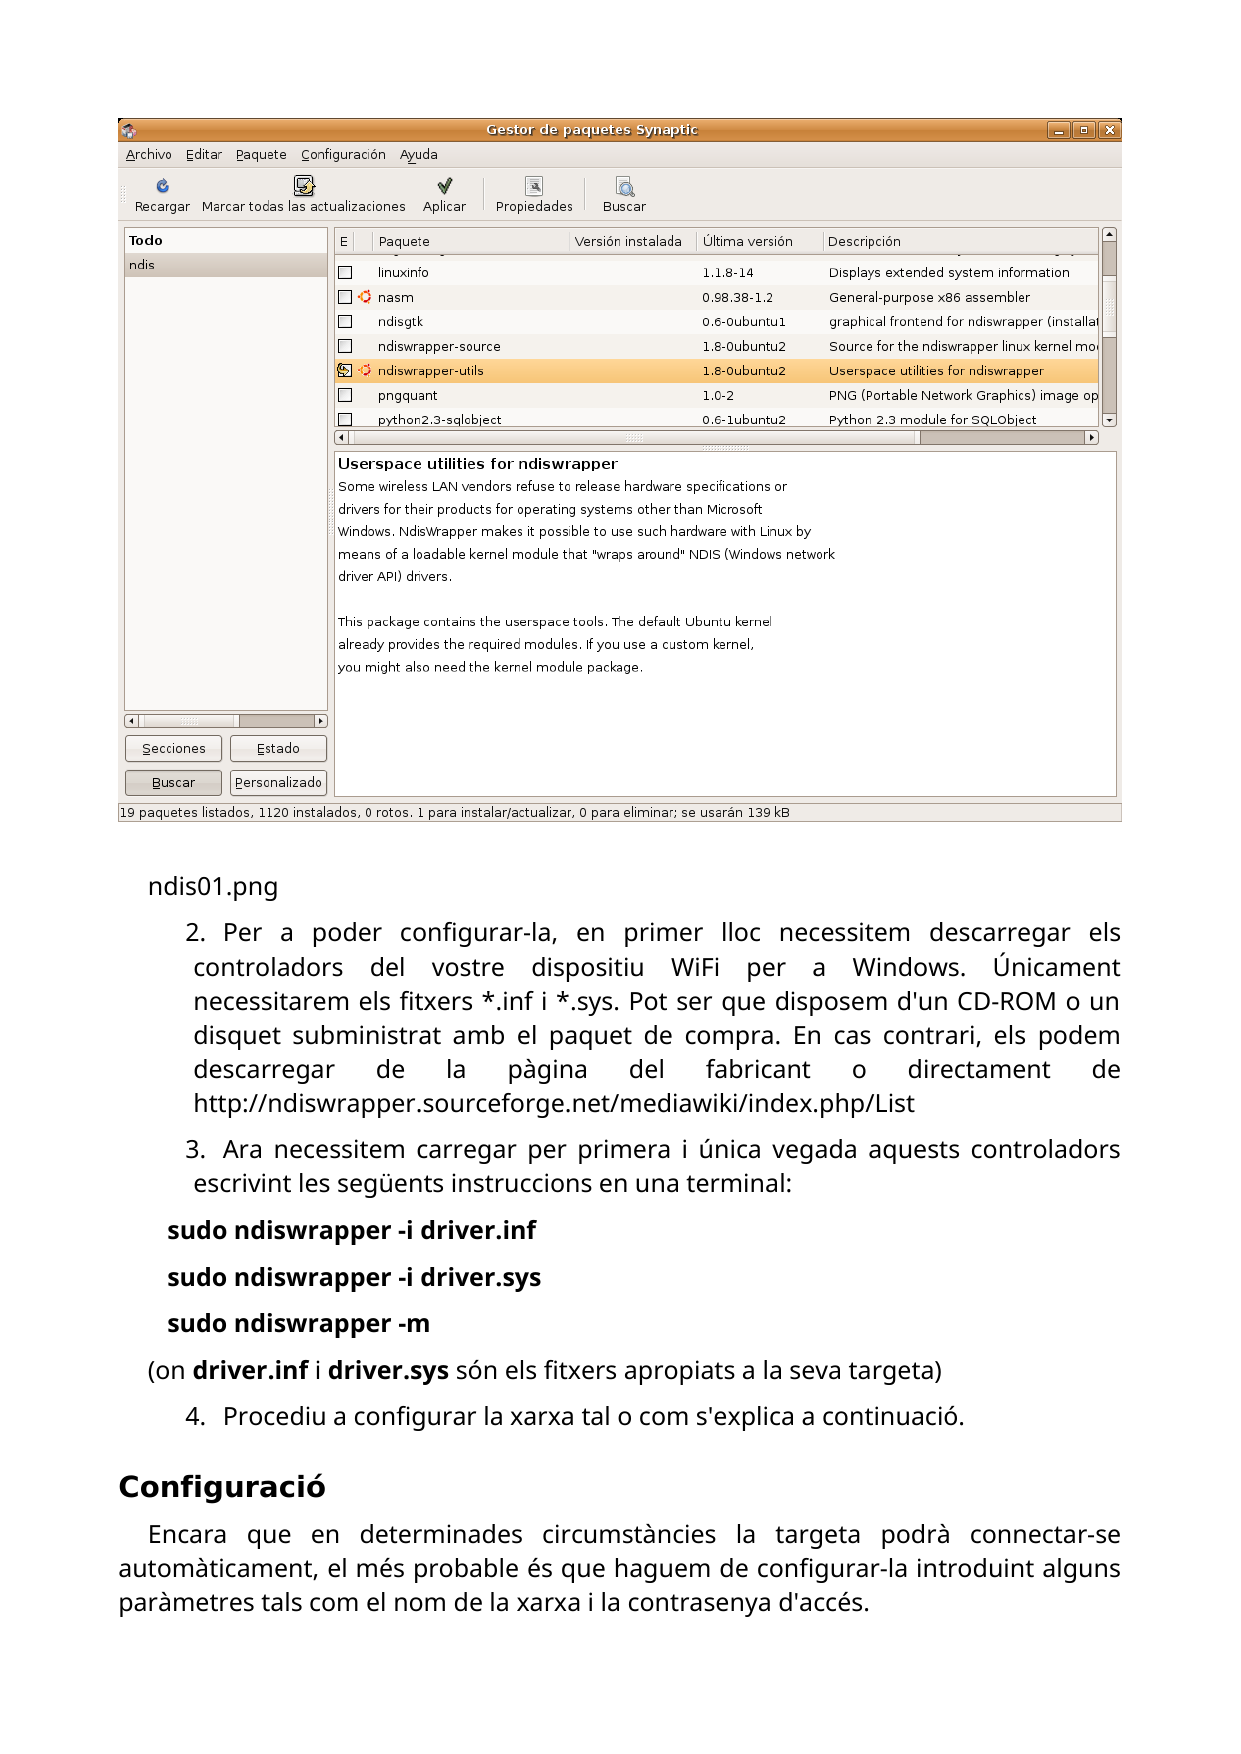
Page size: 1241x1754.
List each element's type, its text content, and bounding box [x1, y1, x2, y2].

text ndis01.png [118, 868, 1122, 903]
subtitle Configuració [118, 1470, 1122, 1504]
text sudo ndiswrapper -m [118, 1306, 1122, 1340]
list Per a poder configurar-la, en primer lloc necessitem descarregar els controladors del vostre dispositiu WiFi per a Windows. Únicament necessitarem els fitxers *.inf i *.sys. Pot ser que disposem d'un CD-ROM o un disquet subministrat amb el paquet de compra. En cas contrari, els podem descarregar de la pàgina del fabricant o directament de http://ndiswrapper.sourceforge.net/mediawiki/index.php/List [156, 915, 1122, 1119]
list Procediu a configurar la xarxa tal o com s'explica a continuació. [156, 1399, 1122, 1433]
text Encara que en determinades circumstàncies la targeta podrà connectar-se automàticament, el més probable és que haguem de configurar-la introduint alguns paràmetres tals com el nom de la xarxa i la contrasenya d'accés. [118, 1517, 1122, 1619]
text sudo ndiswrapper -i driver.inf [118, 1213, 1122, 1247]
text (on driver.inf i driver.sys són els fitxers apropiats a la seva targeta) [118, 1352, 1122, 1386]
picture [118, 118, 1122, 822]
list Ara necessitem carregar per primera i única vegada aquests controladors escrivint les següents instruccions en una terminal: [156, 1132, 1122, 1200]
text sudo ndiswrapper -i driver.sys [118, 1259, 1122, 1293]
